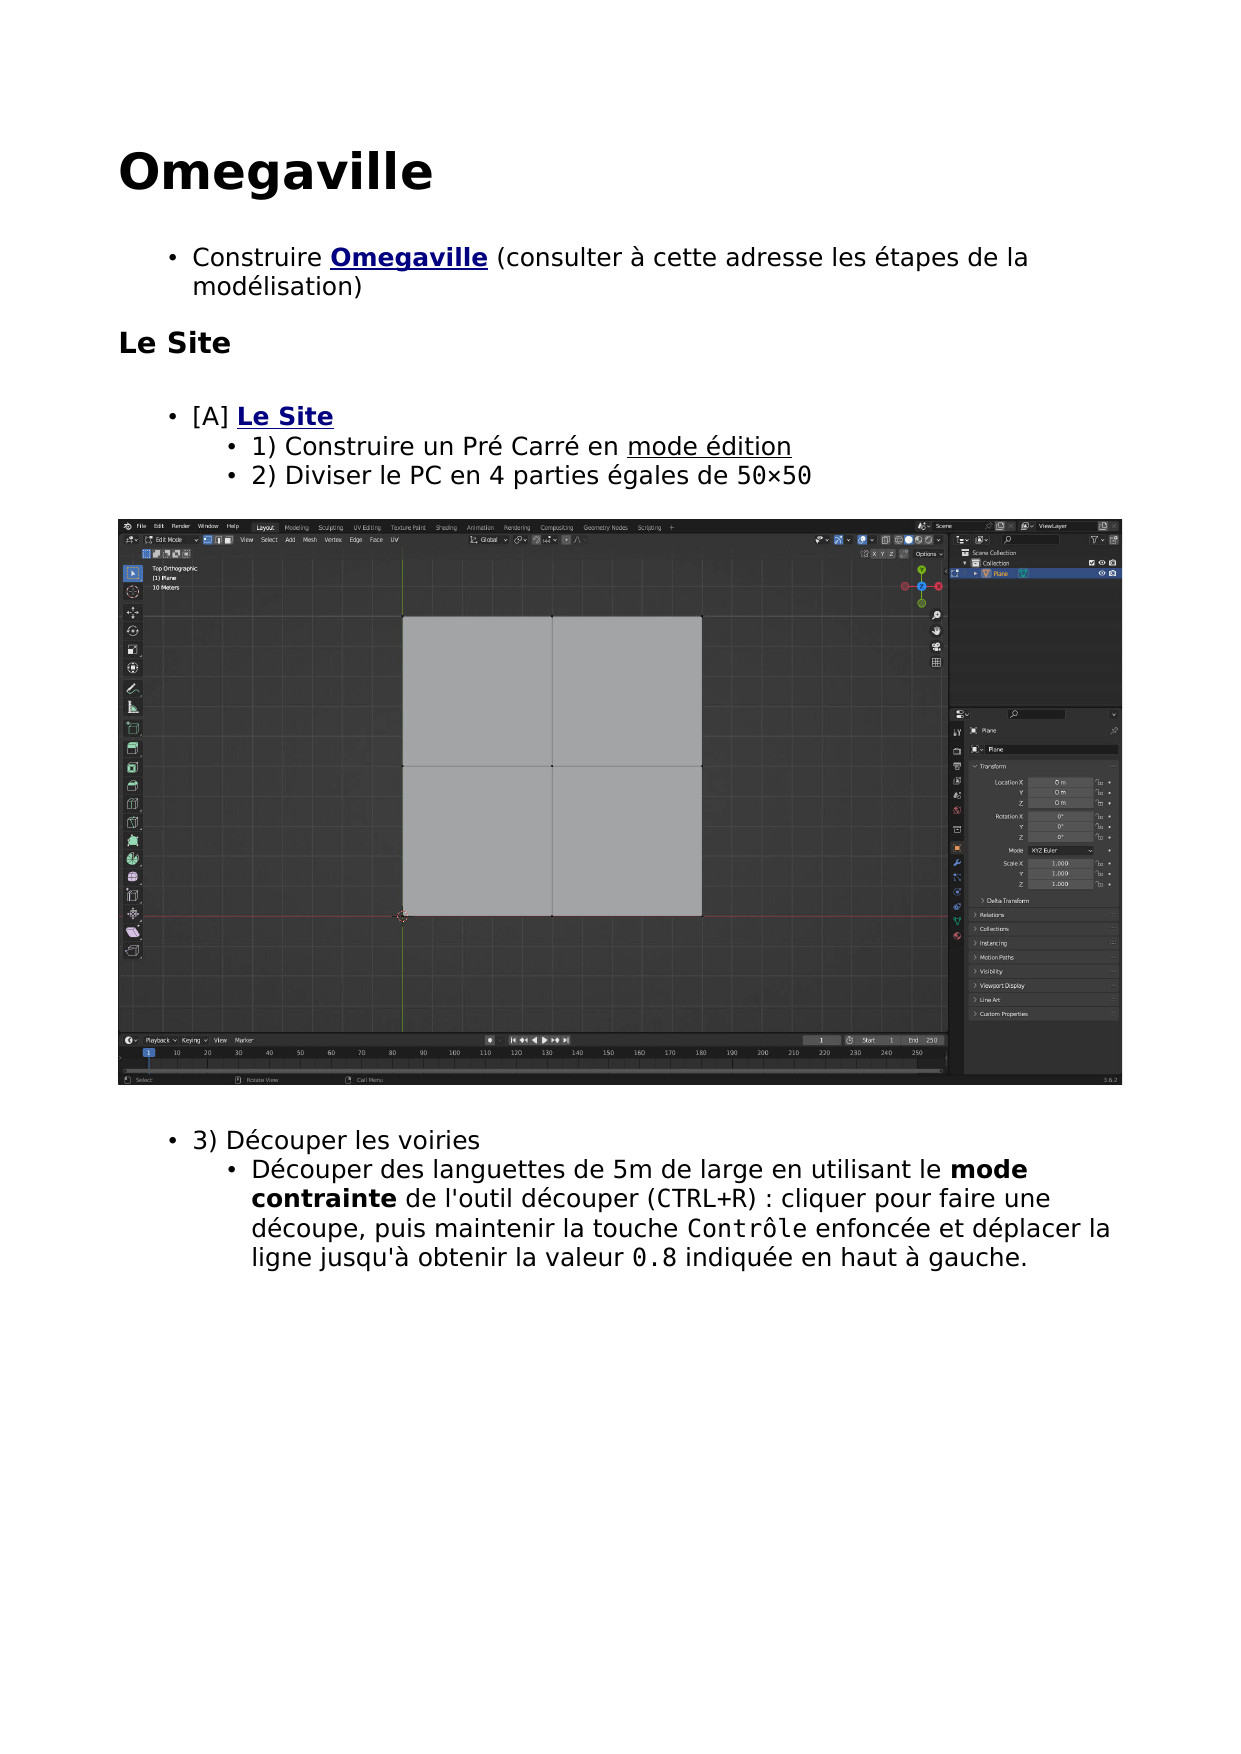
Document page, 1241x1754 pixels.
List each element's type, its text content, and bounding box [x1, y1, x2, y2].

list 1) Construire un Pré Carré en mode édition [236, 432, 1122, 461]
list Découper des languettes de 5m de large en utilisant le mode contrainte de l'outil découper (CTRL+R) : cliquer pour faire une découpe, puis maintenir la touche Contrôle enfoncée et déplacer la ligne jusqu'à obtenir la valeur 0.8 indiquée en haut à gauche. [236, 1155, 1122, 1272]
subtitle Le Site [118, 327, 1122, 361]
picture [118, 519, 1123, 1085]
list 2) Diviser le PC en 4 parties égales de 50×50 [236, 461, 1122, 490]
list 3) Découper les voiries [177, 1126, 1122, 1155]
subtitle Omegaville [118, 143, 1122, 201]
list Construire Omegaville (consulter à cette adresse les étapes de la modélisation) [177, 243, 1122, 302]
list [A] Le Site [177, 403, 1122, 432]
